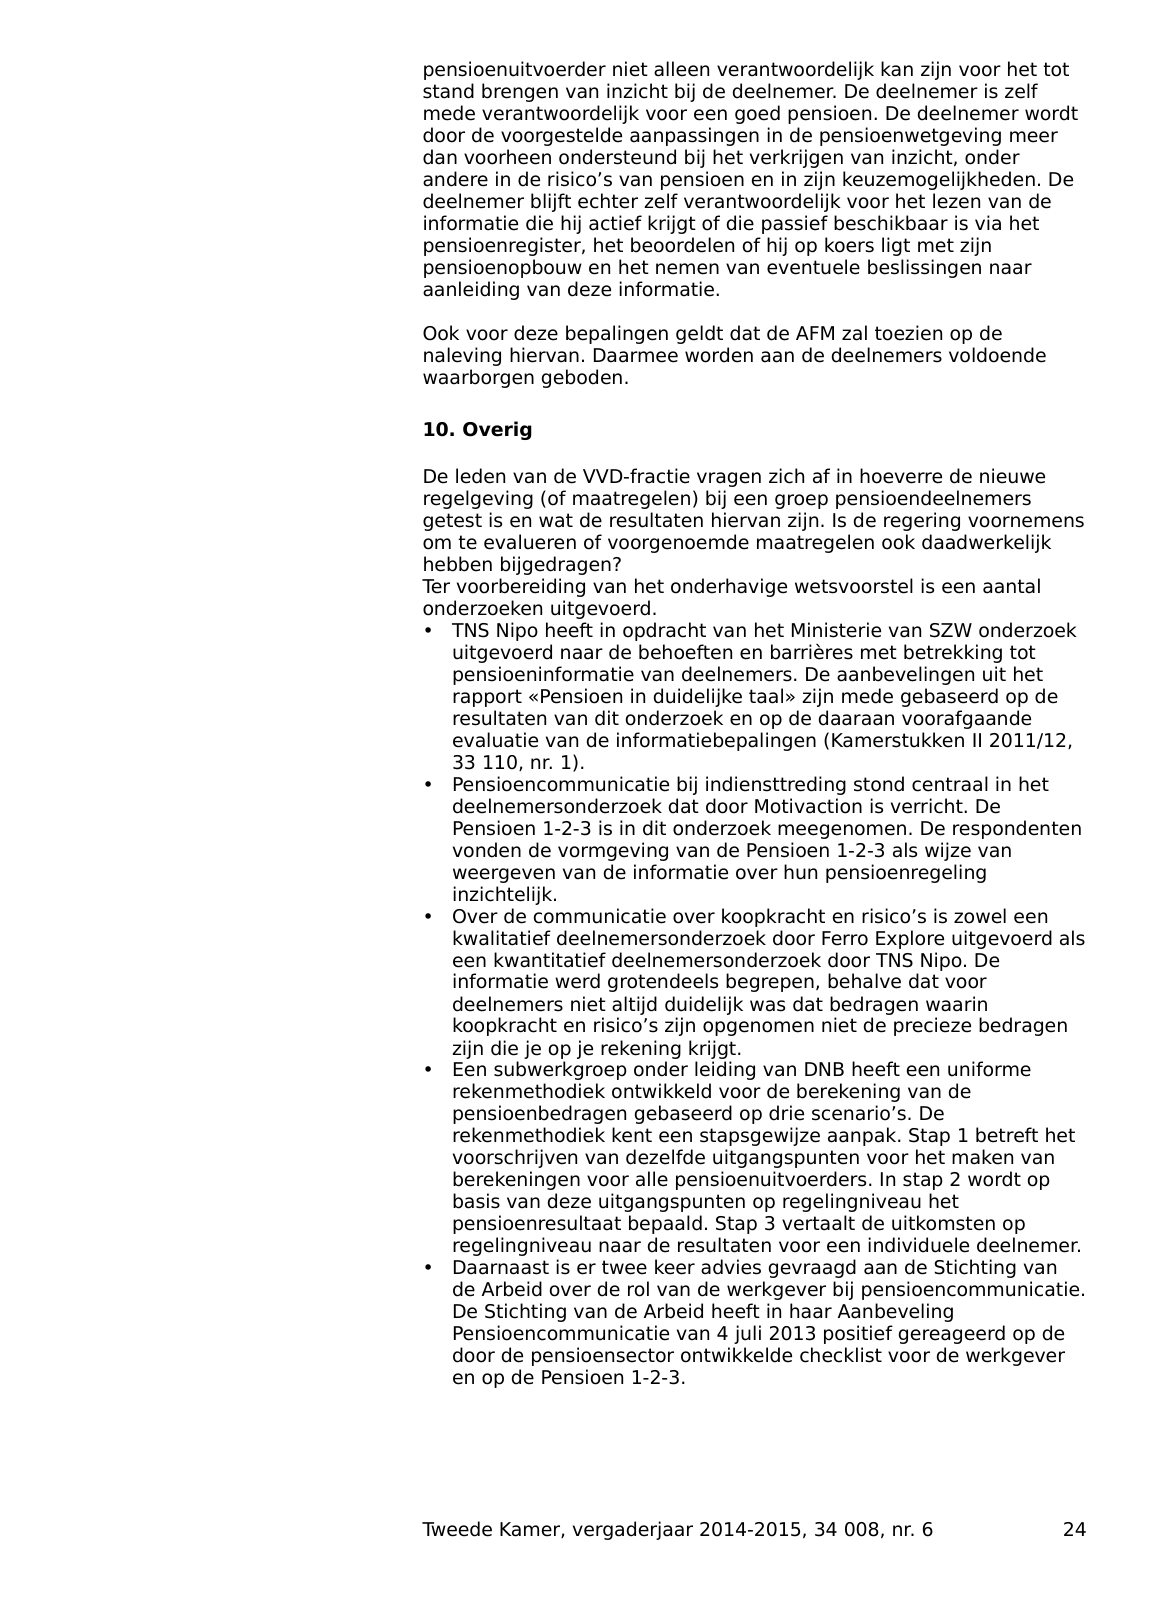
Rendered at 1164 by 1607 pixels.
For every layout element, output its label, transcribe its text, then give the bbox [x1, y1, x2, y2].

text • Daarnaast is er twee keer advies gevraagd aan de Stichting van de Arbeid over de rol van de werkgever bij pensioencommunicatie. De Stichting van de Arbeid heeft in haar Aanbeveling Pensioencommunicatie van 4 juli 2013 positief gereageerd op de door de pensioensector ontwikkelde checklist voor de werkgever en op de Pensioen 1-2-3. [422, 1257, 1087, 1389]
text De leden van de VVD-fractie vragen zich af in hoeverre de nieuwe regelgeving (of maatregelen) bij een groep pensioendeelnemers getest is en wat de resultaten hiervan zijn. Is de regering voornemens om te evalueren of voorgenoemde maatregelen ook daadwerkelijk hebben bijgedragen? [422, 466, 1087, 576]
text Ook voor deze bepalingen geldt dat de AFM zal toezien op de naleving hiervan. Daarmee worden aan de deelnemers voldoende waarborgen geboden. [422, 323, 1087, 389]
text Ter voorbereiding van het onderhavige wetsvoorstel is een aantal onderzoeken uitgevoerd. [422, 576, 1087, 620]
text • Over de communicatie over koopkracht en risico’s is zowel een kwalitatief deelnemersonderzoek door Ferro Explore uitgevoerd als een kwantitatief deelnemersonderzoek door TNS Nipo. De informatie werd grotendeels begrepen, behalve dat voor deelnemers niet altijd duidelijk was dat bedragen waarin koopkracht en risico’s zijn opgenomen niet de precieze bedragen zijn die je op je rekening krijgt. [422, 906, 1087, 1059]
text • TNS Nipo heeft in opdracht van het Ministerie van SZW onderzoek uitgevoerd naar de behoeften en barrières met betrekking tot pensioeninformatie van deelnemers. De aanbevelingen uit het rapport «Pensioen in duidelijke taal» zijn mede gebaseerd op de resultaten van dit onderzoek en op de daaraan voorafgaande evaluatie van de informatiebepalingen (Kamerstukken II 2011/12, 33 110, nr. 1). [422, 620, 1087, 774]
subtitle 10. Overig [422, 419, 1087, 441]
text • Pensioencommunicatie bij indiensttreding stond centraal in het deelnemersonderzoek dat door Motivaction is verricht. De Pensioen 1-2-3 is in dit onderzoek meegenomen. De respondenten vonden de vormgeving van de Pensioen 1-2-3 als wijze van weergeven van de informatie over hun pensioenregeling inzichtelijk. [422, 774, 1087, 906]
text • Een subwerkgroep onder leiding van DNB heeft een uniforme rekenmethodiek ontwikkeld voor de berekening van de pensioenbedragen gebaseerd op drie scenario’s. De rekenmethodiek kent een stapsgewijze aanpak. Stap 1 betreft het voorschrijven van dezelfde uitgangspunten voor het maken van berekeningen voor alle pensioenuitvoerders. In stap 2 wordt op basis van deze uitgangspunten op regelingniveau het pensioenresultaat bepaald. Stap 3 vertaalt de uitkomsten op regelingniveau naar de resultaten voor een individuele deelnemer. [422, 1059, 1087, 1257]
text pensioenuitvoerder niet alleen verantwoordelijk kan zijn voor het tot stand brengen van inzicht bij de deelnemer. De deelnemer is zelf mede verantwoordelijk voor een goed pensioen. De deelnemer wordt door de voorgestelde aanpassingen in de pensioenwetgeving meer dan voorheen ondersteund bij het verkrijgen van inzicht, onder andere in de risico’s van pensioen en in zijn keuzemogelijkheden. De deelnemer blijft echter zelf verantwoordelijk voor het lezen van de informatie die hij actief krijgt of die passief beschikbaar is via het pensioenregister, het beoordelen of hij op koers ligt met zijn pensioenopbouw en het nemen van eventuele beslissingen naar aanleiding van deze informatie. [422, 59, 1087, 301]
